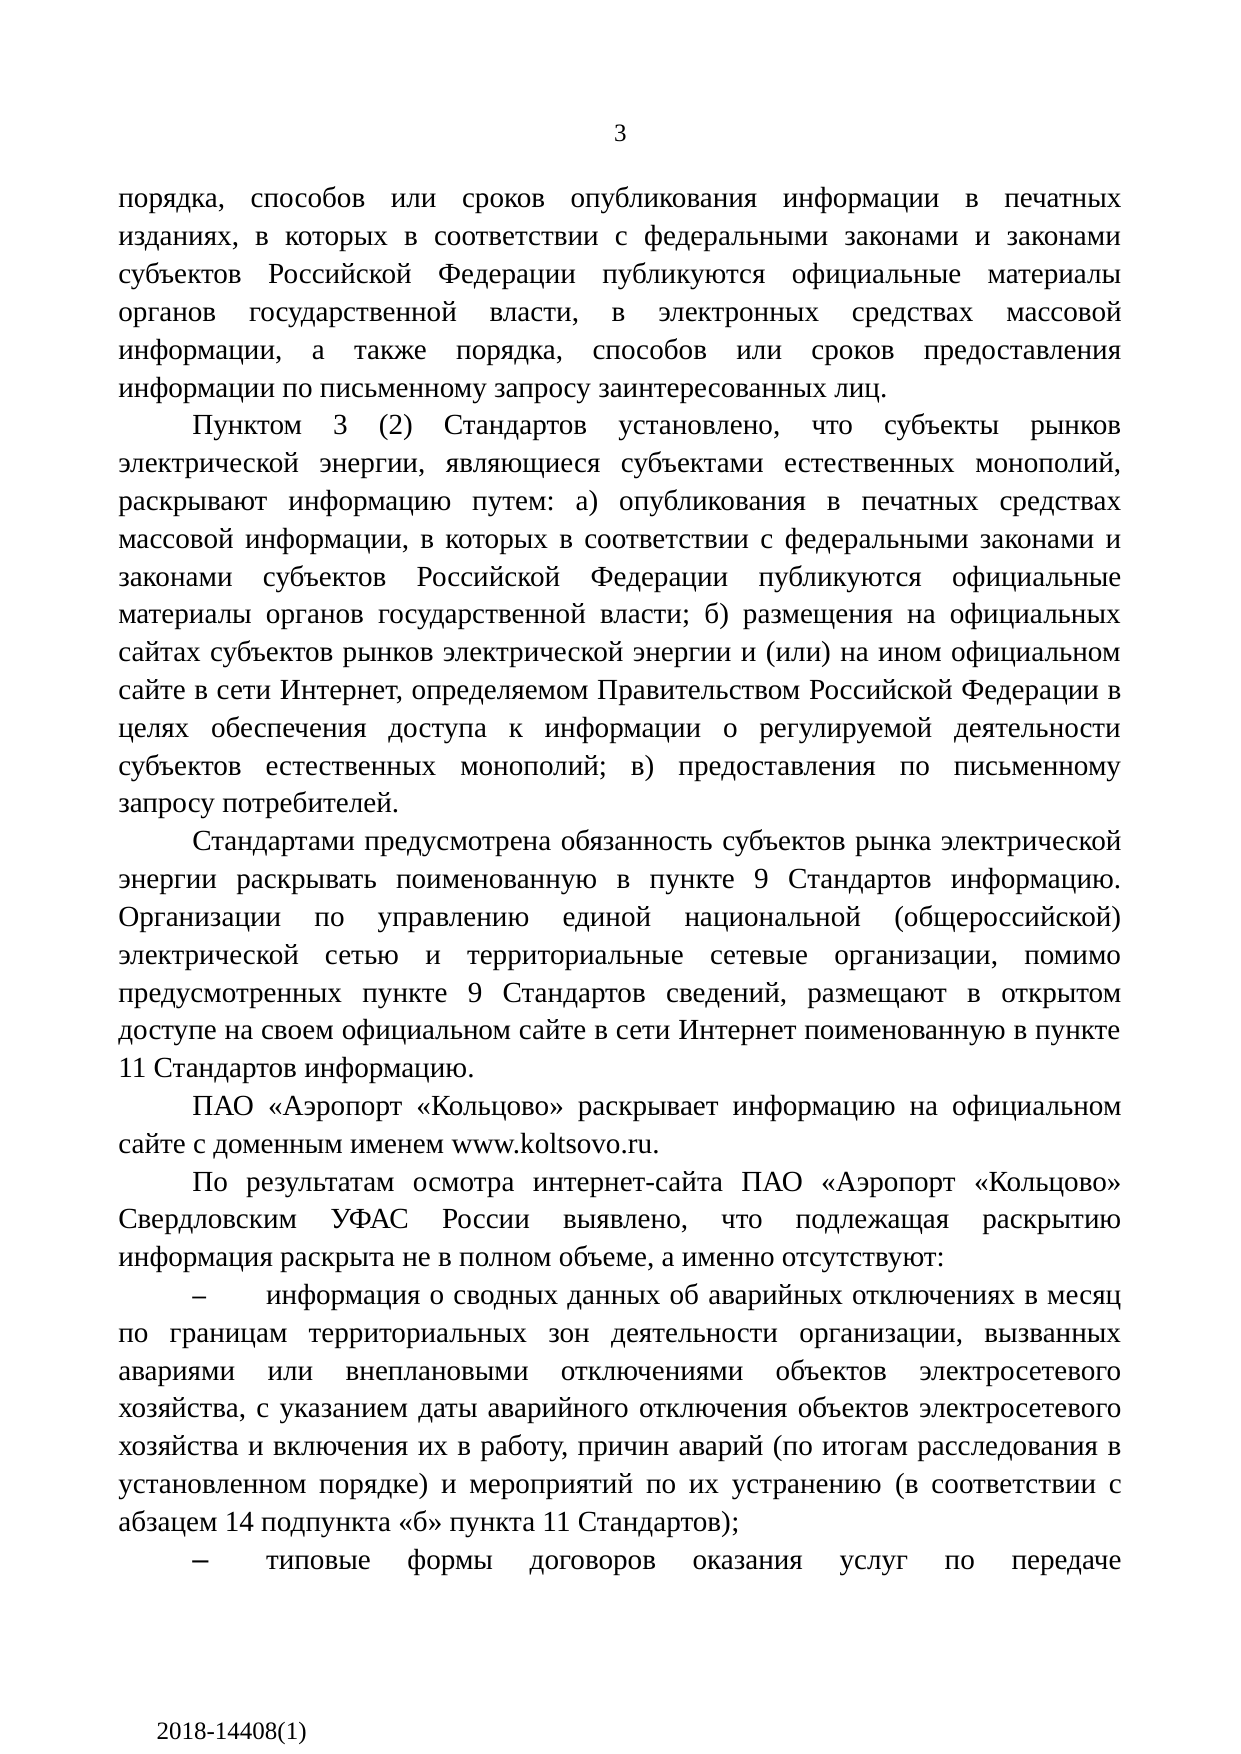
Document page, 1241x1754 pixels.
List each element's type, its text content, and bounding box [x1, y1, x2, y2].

text По результатам осмотра интернет-сайта ПАО «Аэропорт «Кольцово» Свердловским УФАС России выявлено, что подлежащая раскрытию информация раскрыта не в полном объеме, а именно отсутствуют: [118, 1159, 1122, 1273]
text ПАО «Аэропорт «Кольцово» раскрывает информацию на официальном сайте с доменным именем www.koltsovo.ru. [118, 1084, 1122, 1159]
text Стандартами предусмотрена обязанность субъектов рынка электрической энергии раскрывать поименованную в пункте 9 Стандартов информацию. Организации по управлению единой национальной (общероссийской) электрической сетью и территориальные сетевые организации, помимо предусмотренных пункте 9 Стандартов сведений, размещают в открытом доступе на своем официальном сайте в сети Интернет поименованную в пункте 11 Стандартов информацию. [118, 819, 1122, 1084]
list информация о сводных данных об аварийных отключениях в месяц по границам территориальных зон деятельности организации, вызванных авариями или внеплановыми отключениями объектов электросетевого хозяйства, с указанием даты аварийного отключения объектов электросетевого хозяйства и включения их в работу, причин аварий (по итогам расследования в установленном порядке) и мероприятий по их устранению (в соответствии с абзацем 14 подпункта «б» пункта 11 Стандартов); [118, 1273, 1122, 1538]
text порядка, способов или сроков опубликования информации в печатных изданиях, в которых в соответствии с федеральными законами и законами субъектов Российской Федерации публикуются официальные материалы органов государственной власти, в электронных средствах массовой информации, а также порядка, способов или сроков предоставления информации по письменному запросу заинтересованных лиц. [118, 176, 1122, 403]
list типовые формы договоров оказания услуг по передаче [118, 1538, 1122, 1575]
text Пунктом 3 (2) Стандартов установлено, что субъекты рынков электрической энергии, являющиеся субъектами естественных монополий, раскрывают информацию путем: а) опубликования в печатных средствах массовой информации, в которых в соответствии с федеральными законами и законами субъектов Российской Федерации публикуются официальные материалы органов государственной власти; б) размещения на официальных сайтах субъектов рынков электрической энергии и (или) на ином официальном сайте в сети Интернет, определяемом Правительством Российской Федерации в целях обеспечения доступа к информации о регулируемой деятельности субъектов естественных монополий; в) предоставления по письменному запросу потребителей. [118, 403, 1122, 819]
